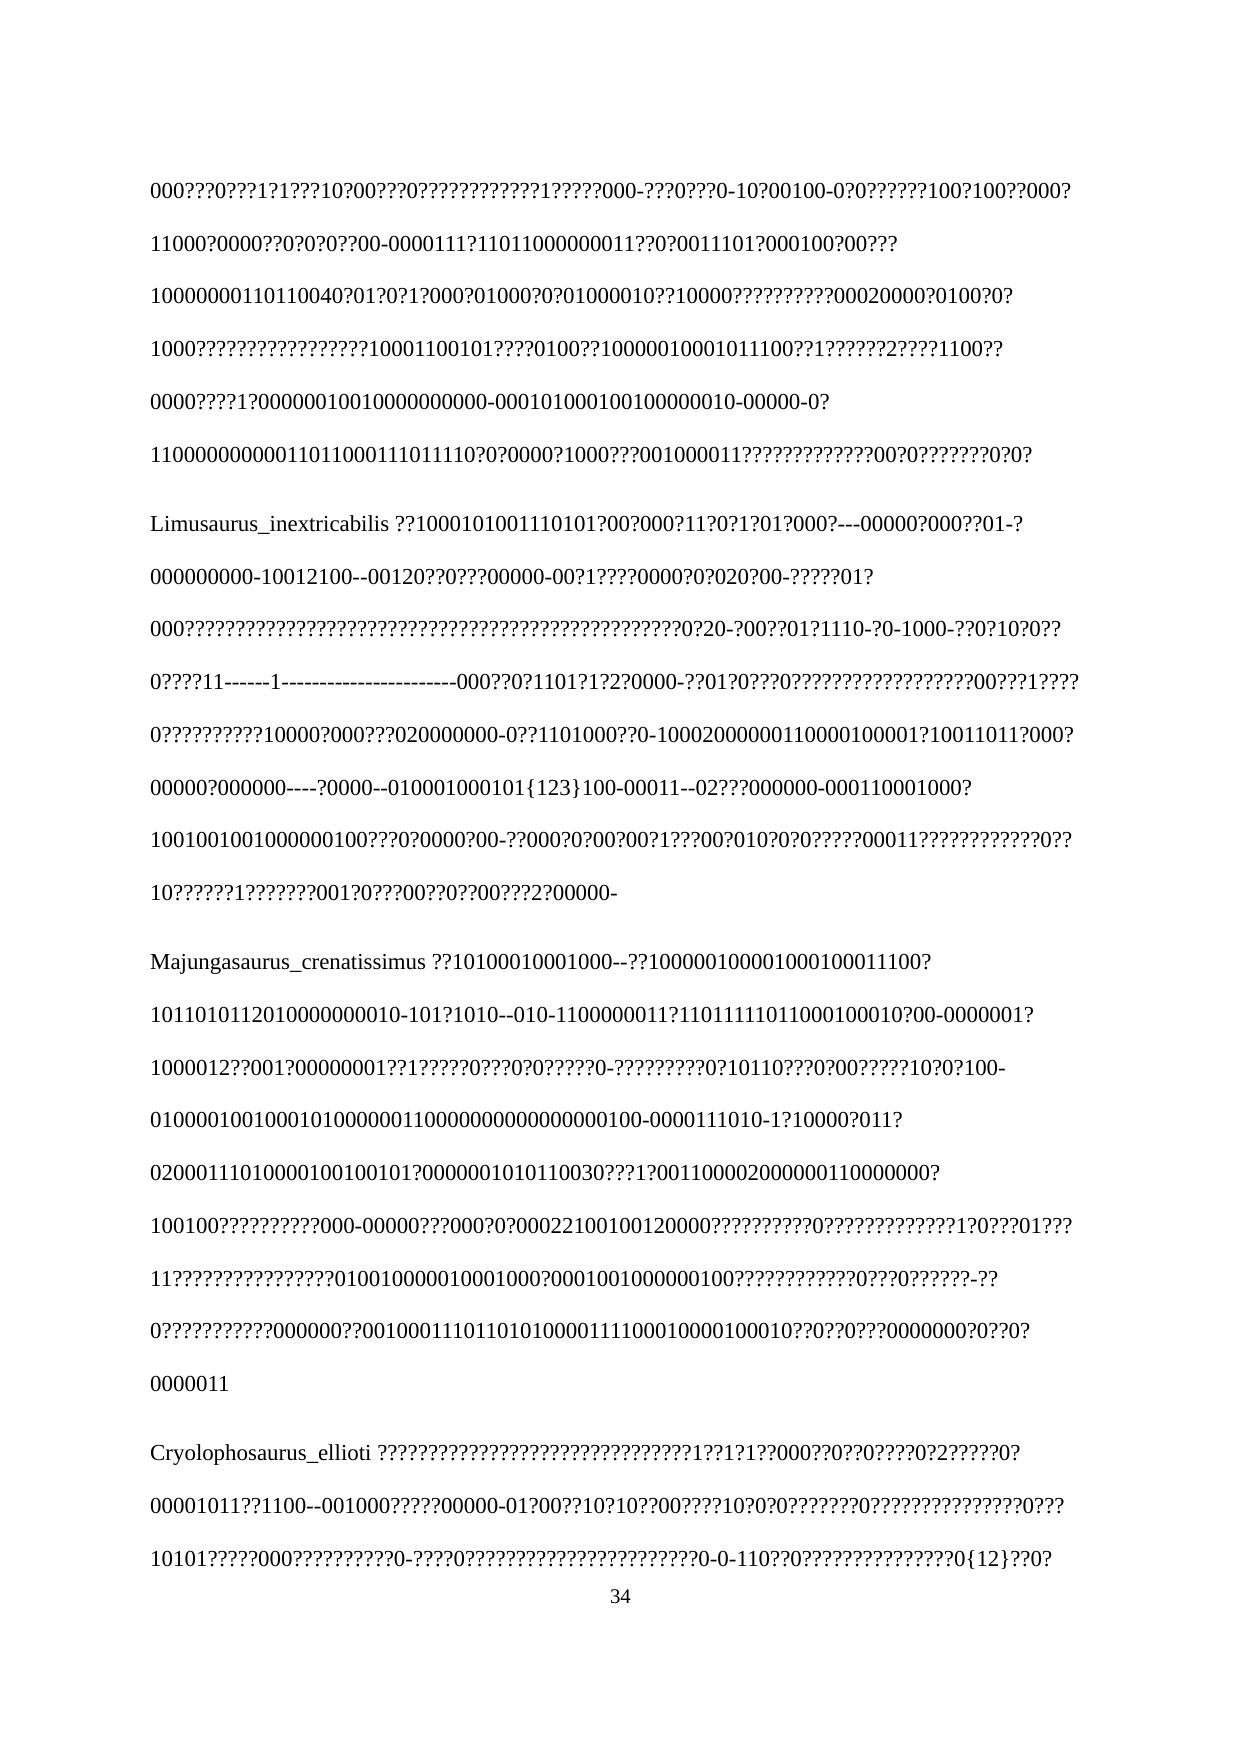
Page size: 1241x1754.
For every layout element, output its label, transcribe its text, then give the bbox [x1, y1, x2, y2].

text Limusaurus_inextricabilis ??1000101001110101?00?000?11?0?1?01?000?---00000?000??01-?000000000-10012100--00120??0???00000-00?1????0000?0?020?00-?????01?000?????????????????????????????????????????????????0?20-?00??01?1110-?0-1000-??0?10?0??0????11------1-----------------------000??0?1101?1?2?0000-??01?0???0??????????????????00???1????0??????????10000?000???020000000-0??1101000??0-10002000000110000100001?10011011?000?00000?000000----?0000--010001000101{123}100-00011--02???000000-000110001000?1001001001000000100???0?0000?00-??000?0?00?00?1???00?010?0?0?????00011????????????0??10??????1???????001?0???00??0??00???2?00000- [150, 510, 1090, 905]
text Cryolophosaurus_ellioti ???????????????????????????????1??1?1??000??0??0????0?2?????0?00001011??1100--001000?????00000-01?00??10?10??00????10?0?0???????0???????????????0???10101?????000??????????0-????0???????????????????????0-0-110??0???????????????0{12}??0? [150, 1439, 1090, 1571]
text 000???0???1?1???10?00???0????????????1?????000-???0???0-10?00100-0?0??????100?100??000?11000?0000??0?0?0??00-0000111?11011000000011??0?0011101?000100?00???10000000110110040?01?0?1?000?01000?0?01000010??10000??????????00020000?0100?0?1000?????????????????10001100101????0100??10000010001011100??1??????2????1100??0000????1?00000010010000000000-000101000100100000010-00000-0?11000000000011011000111011110?0?0000?1000???001000011?????????????00?0???????0?0? [150, 177, 1090, 467]
text Majungasaurus_crenatissimus ??10100010001000--??100000100001000100011100?1011010112010000000010-101?1010--010-1100000011?11011111011000100010?00-0000001?1000012??001?00000001??1?????0???0?0?????0-?????????0?10110???0?00?????10?0?100-0100001001000101000000110000000000000000100-0000111010-1?10000?011?02000111010000100100101?0000001010110030???1?001100002000000110000000?100100??????????000-00000???000?0?00022100100120000??????????0?????????????1?0???01???11????????????????010010000010001000?0001001000000100????????????0???0??????-??0???????????000000??00100011101101010000111100010000100010??0??0???0000000?0??0?0000011 [150, 948, 1090, 1396]
